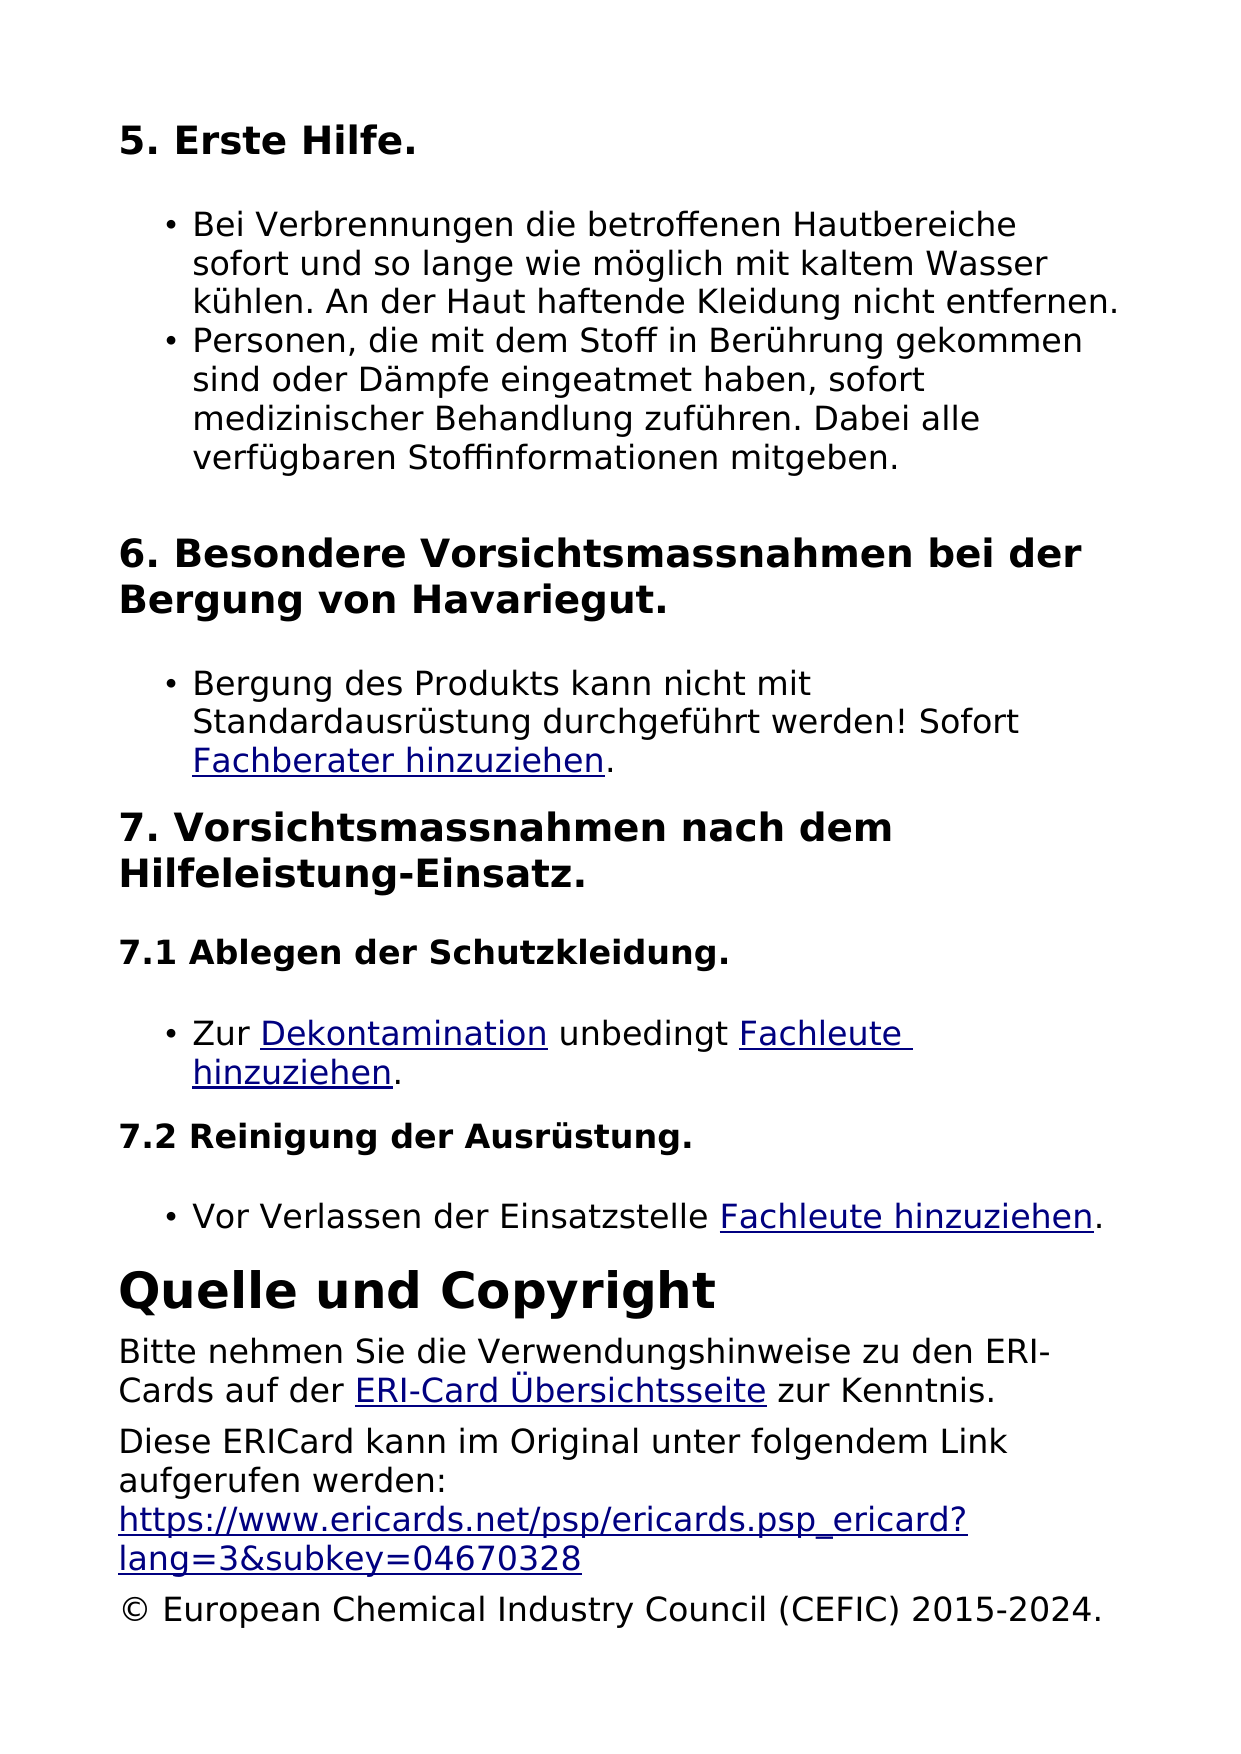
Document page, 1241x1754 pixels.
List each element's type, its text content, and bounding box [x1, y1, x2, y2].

text Bitte nehmen Sie die Verwendungshinweise zu den ERI-Cards auf der ERI-Card Übersichtsseite zur Kenntnis. [118, 1333, 1122, 1410]
subtitle Quelle und Copyright [118, 1262, 1122, 1320]
subtitle 7.1 Ablegen der Schutzkleidung. [118, 934, 1122, 972]
text Diese ERICard kann im Original unter folgendem Link aufgerufen werden: https://www.ericards.net/psp/ericards.psp_ericard?lang=3&subkey=04670328 [118, 1423, 1122, 1578]
subtitle 7. Vorsichtsmassnahmen nach dem Hilfeleistung-Einsatz. [118, 806, 1122, 896]
list Zur Dekontamination unbedingt Fachleute hinzuziehen. [177, 1014, 1122, 1092]
list Bei Verbrennungen die betroffenen Hautbereiche sofort und so lange wie möglich mit kaltem Wasser kühlen. An der Haut haftende Kleidung nicht entfernen. [177, 205, 1122, 322]
subtitle 7.2 Reinigung der Ausrüstung. [118, 1117, 1122, 1156]
subtitle 6. Besondere Vorsichtsmassnahmen bei der Bergung von Havariegut. [118, 532, 1122, 622]
text © European Chemical Industry Council (CEFIC) 2015-2024. [118, 1591, 1122, 1629]
list Vor Verlassen der Einsatzstelle Fachleute hinzuziehen. [177, 1198, 1122, 1237]
subtitle 5. Erste Hilfe. [118, 118, 1122, 163]
list Personen, die mit dem Stoff in Berührung gekommen sind oder Dämpfe eingeatmet haben, sofort medizinischer Behandlung zuführen. Dabei alle verfügbaren Stoffinformationen mitgeben. [177, 322, 1122, 477]
list Bergung des Produkts kann nicht mit Standardausrüstung durchgeführt werden! Sofort Fachberater hinzuziehen. [177, 664, 1122, 781]
